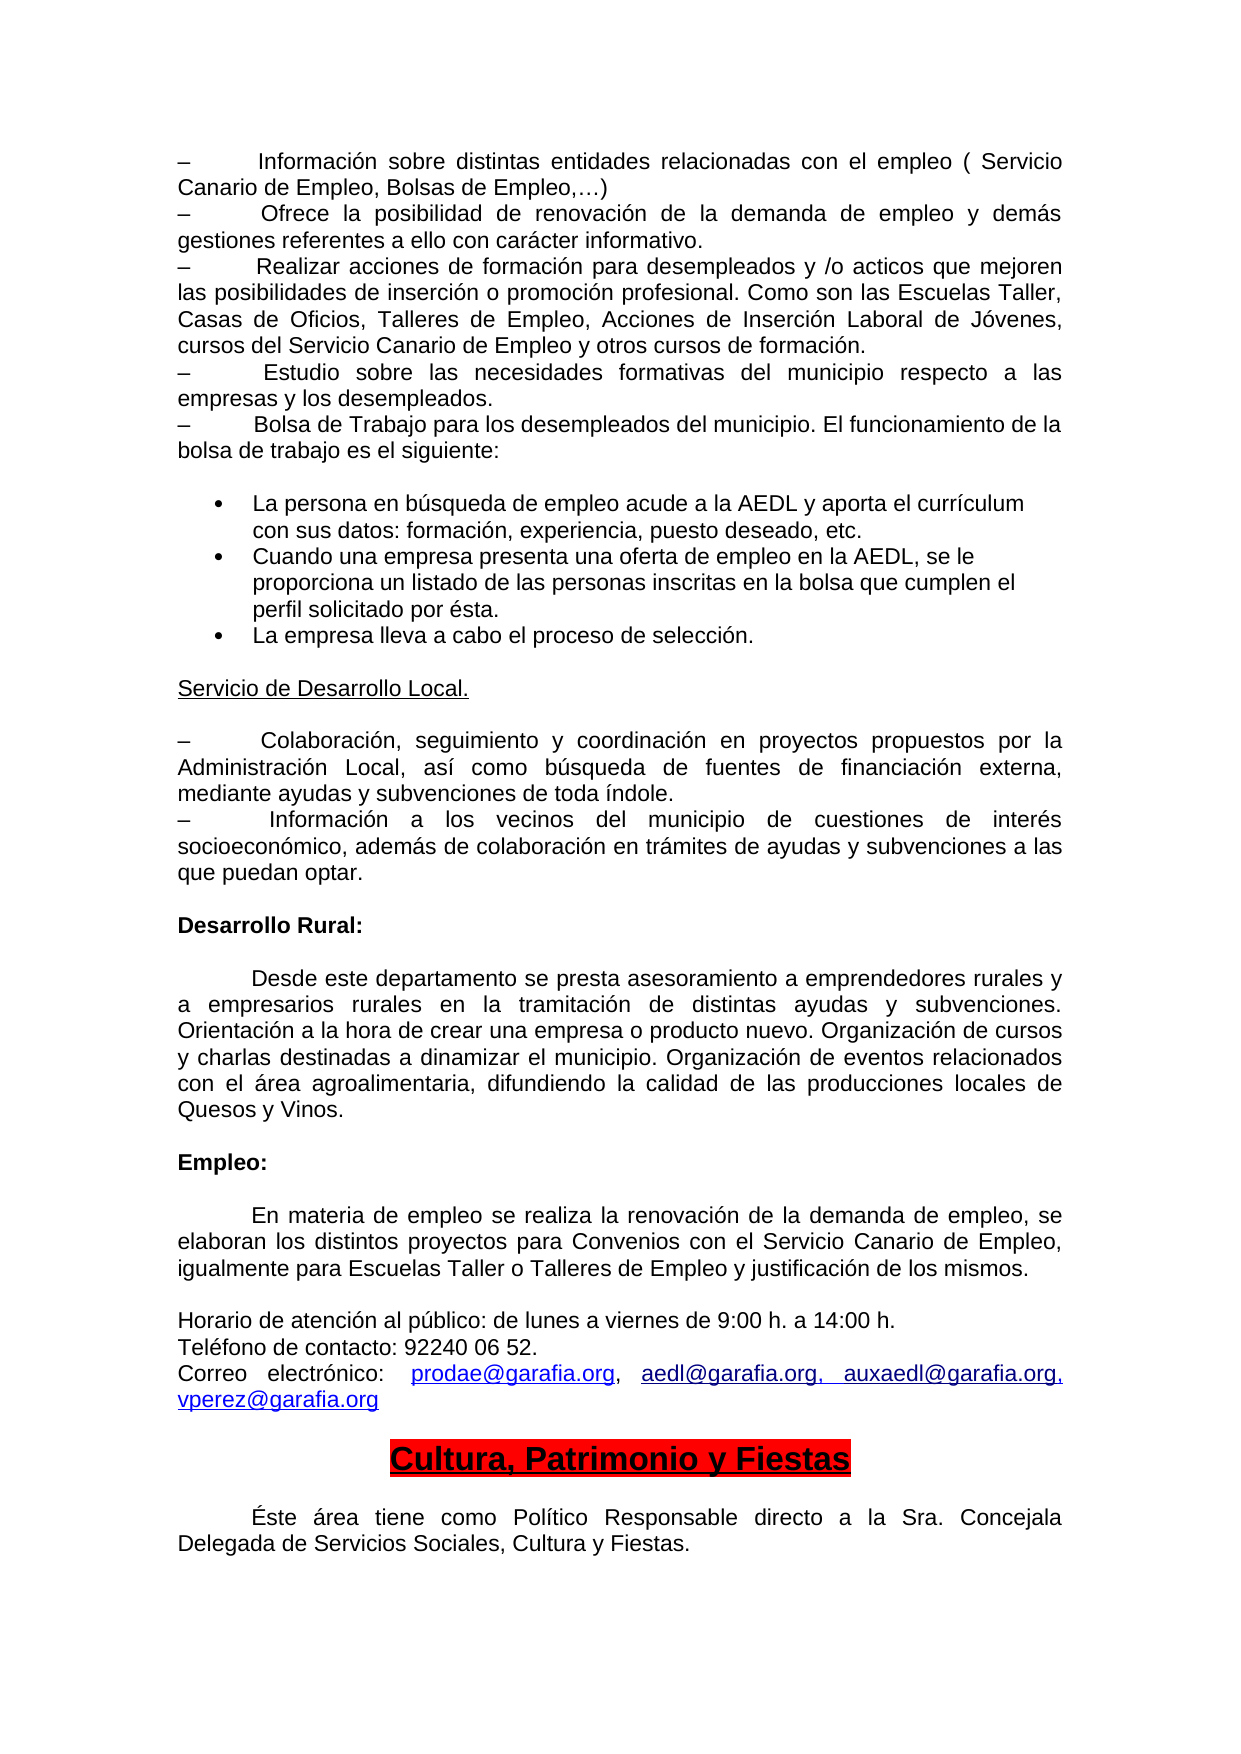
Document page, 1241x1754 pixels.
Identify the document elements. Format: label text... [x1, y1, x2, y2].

list La empresa lleva a cabo el proceso de selección. [215, 622, 1063, 648]
text – Estudio sobre las necesidades formativas del municipio respecto a las empresas y los desempleados. [177, 358, 1063, 411]
text Servicio de Desarrollo Local. [177, 675, 1063, 701]
text Correo electrónico: prodae@garafia.org, aedl@garafia.org, auxaedl@garafia.org, vperez@garafia.org [177, 1360, 1063, 1413]
text – Información a los vecinos del municipio de cuestiones de interés socioeconómico, además de colaboración en trámites de ayudas y subvenciones a las que puedan optar. [177, 806, 1063, 886]
list Cuando una empresa presenta una oferta de empleo en la AEDL, se le proporciona un listado de las personas inscritas en la bolsa que cumplen el perfil solicitado por ésta. [215, 543, 1063, 622]
subtitle Cultura, Patrimonio y Fiestas [177, 1439, 1063, 1477]
text – Ofrece la posibilidad de renovación de la demanda de empleo y demás gestiones referentes a ello con carácter informativo. [177, 200, 1063, 253]
text Empleo: [177, 1149, 1063, 1175]
text – Información sobre distintas entidades relacionadas con el empleo ( Servicio Canario de Empleo, Bolsas de Empleo,…) [177, 148, 1063, 200]
text En materia de empleo se realiza la renovación de la demanda de empleo, se elaboran los distintos proyectos para Convenios con el Servicio Canario de Empleo, igualmente para Escuelas Taller o Talleres de Empleo y justificación de los mismos. [177, 1202, 1063, 1281]
text – Bolsa de Trabajo para los desempleados del municipio. El funcionamiento de la bolsa de trabajo es el siguiente: [177, 411, 1063, 464]
text Desde este departamento se presta asesoramiento a emprendedores rurales y a empresarios rurales en la tramitación de distintas ayudas y subvenciones. Orientación a la hora de crear una empresa o producto nuevo. Organización de cursos y charlas destinadas a dinamizar el municipio. Organización de eventos relacionados con el área agroalimentaria, difundiendo la calidad de las producciones locales de Quesos y Vinos. [177, 964, 1063, 1123]
text Éste área tiene como Político Responsable directo a la Sra. Concejala Delegada de Servicios Sociales, Cultura y Fiestas. [177, 1504, 1063, 1556]
text Horario de atención al público: de lunes a viernes de 9:00 h. a 14:00 h. [177, 1307, 1063, 1333]
text – Realizar acciones de formación para desempleados y /o acticos que mejoren las posibilidades de inserción o promoción profesional. Como son las Escuelas Taller, Casas de Oficios, Talleres de Empleo, Acciones de Inserción Laboral de Jóvenes, cursos del Servicio Canario de Empleo y otros cursos de formación. [177, 253, 1063, 358]
text Desarrollo Rural: [177, 912, 1063, 938]
text Teléfono de contacto: 92240 06 52. [177, 1333, 1063, 1360]
list La persona en búsqueda de empleo acude a la AEDL y aporta el currículum con sus datos: formación, experiencia, puesto deseado, etc. [215, 490, 1063, 543]
text – Colaboración, seguimiento y coordinación en proyectos propuestos por la Administración Local, así como búsqueda de fuentes de financiación externa, mediante ayudas y subvenciones de toda índole. [177, 727, 1063, 806]
